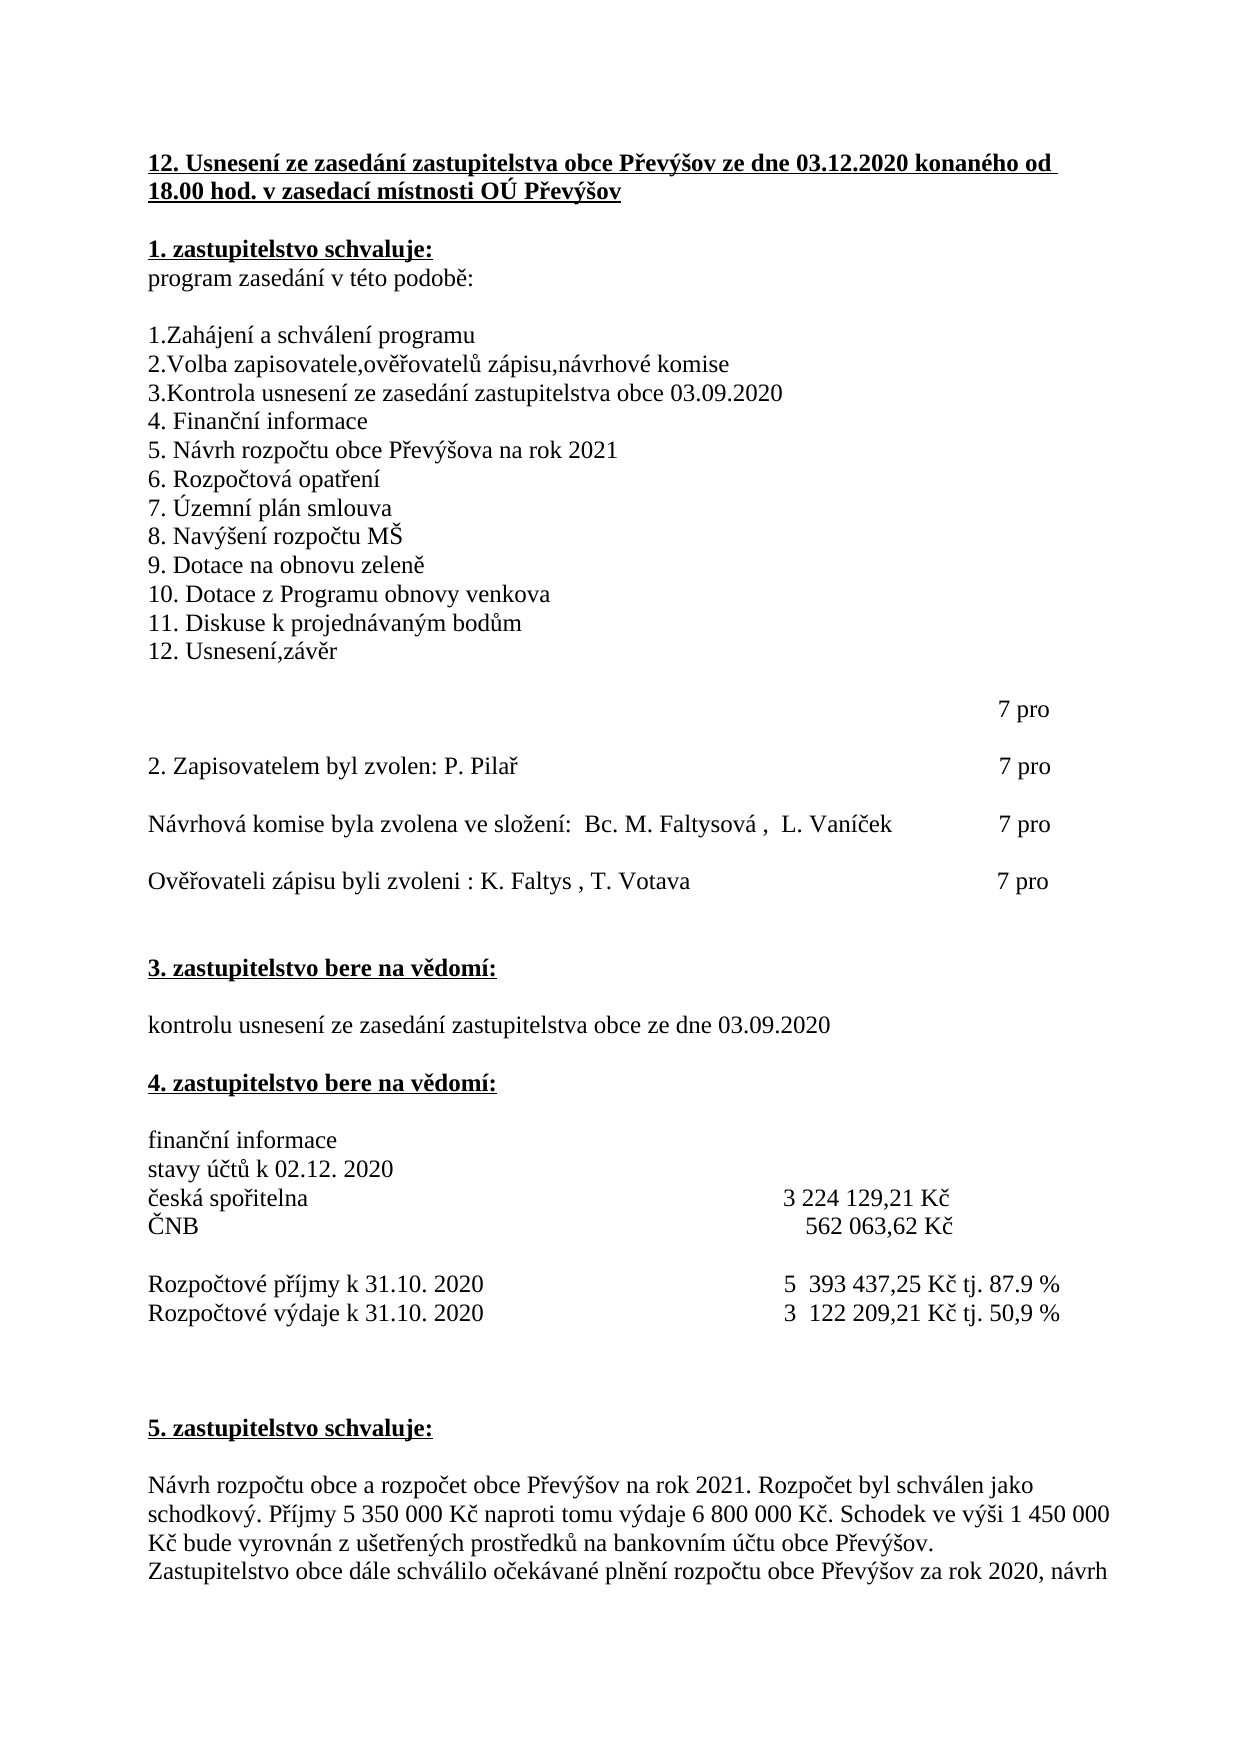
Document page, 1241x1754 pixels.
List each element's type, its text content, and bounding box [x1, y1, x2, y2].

text 3. zastupitelstvo bere na vědomí: [148, 953, 1123, 981]
text 4. zastupitelstvo bere na vědomí: [148, 1068, 1123, 1096]
text Rozpočtové výdaje k 31.10. 2020 3 122 209,21 Kč tj. 50,9 % [148, 1298, 1123, 1326]
text 3.Kontrola usnesení ze zasedání zastupitelstva obce 03.09.2020 [148, 378, 1093, 406]
text 5. zastupitelstvo schvaluje: [148, 1413, 1123, 1441]
text Zastupitelstvo obce dále schválilo očekávané plnění rozpočtu obce Převýšov za rok 2020, návrh [148, 1556, 1123, 1585]
text Návrh rozpočtu obce a rozpočet obce Převýšov na rok 2021. Rozpočet byl schválen jako schodkový. Příjmy 5 350 000 Kč naproti tomu výdaje 6 800 000 Kč. Schodek ve výši 1 450 000 Kč bude vyrovnán z ušetřených prostředků na bankovním účtu obce Převýšov. [148, 1470, 1123, 1556]
text 9. Dotace na obnovu zeleně [148, 550, 1123, 579]
text 6. Rozpočtová opatření [148, 464, 1123, 493]
text 5. Návrh rozpočtu obce Převýšova na rok 2021 [148, 435, 1123, 464]
text stavy účtů k 02.12. 2020 [148, 1154, 1123, 1183]
text 11. Diskuse k projednávaným bodům [148, 608, 1123, 636]
text 1.Zahájení a schválení programu [148, 320, 1093, 349]
text 4. Finanční informace [148, 406, 1123, 435]
text 1. zastupitelstvo schvaluje: [148, 234, 1093, 263]
text česká spořitelna 3 224 129,21 Kč [148, 1183, 1123, 1211]
text finanční informace [148, 1125, 1123, 1154]
text Rozpočtové příjmy k 31.10. 2020 5 393 437,25 Kč tj. 87.9 % [148, 1269, 1123, 1298]
text 7 pro [148, 694, 1123, 723]
text Návrhová komise byla zvolena ve složení: Bc. M. Faltysová , L. Vaníček 7 pro [148, 809, 1123, 838]
text 2.Volba zapisovatele,ověřovatelů zápisu,návrhové komise [148, 349, 1093, 378]
text program zasedání v této podobě: [148, 263, 1093, 291]
text 7. Územní plán smlouva [148, 493, 1123, 521]
text Ověřovateli zápisu byli zvoleni : K. Faltys , T. Votava 7 pro [148, 866, 1123, 895]
text 8. Navýšení rozpočtu MŠ [148, 521, 1123, 550]
text 12. Usnesení,závěr [148, 636, 1123, 665]
text 10. Dotace z Programu obnovy venkova [148, 579, 1123, 608]
text ČNB 562 063,62 Kč [148, 1211, 1123, 1240]
text 2. Zapisovatelem byl zvolen: P. Pilař 7 pro [148, 751, 1123, 780]
text 12. Usnesení ze zasedání zastupitelstva obce Převýšov ze dne 03.12.2020 konaného od 18.00 hod. v zasedací místnosti OÚ Převýšov [148, 148, 1093, 205]
text kontrolu usnesení ze zasedání zastupitelstva obce ze dne 03.09.2020 [148, 1010, 1123, 1039]
